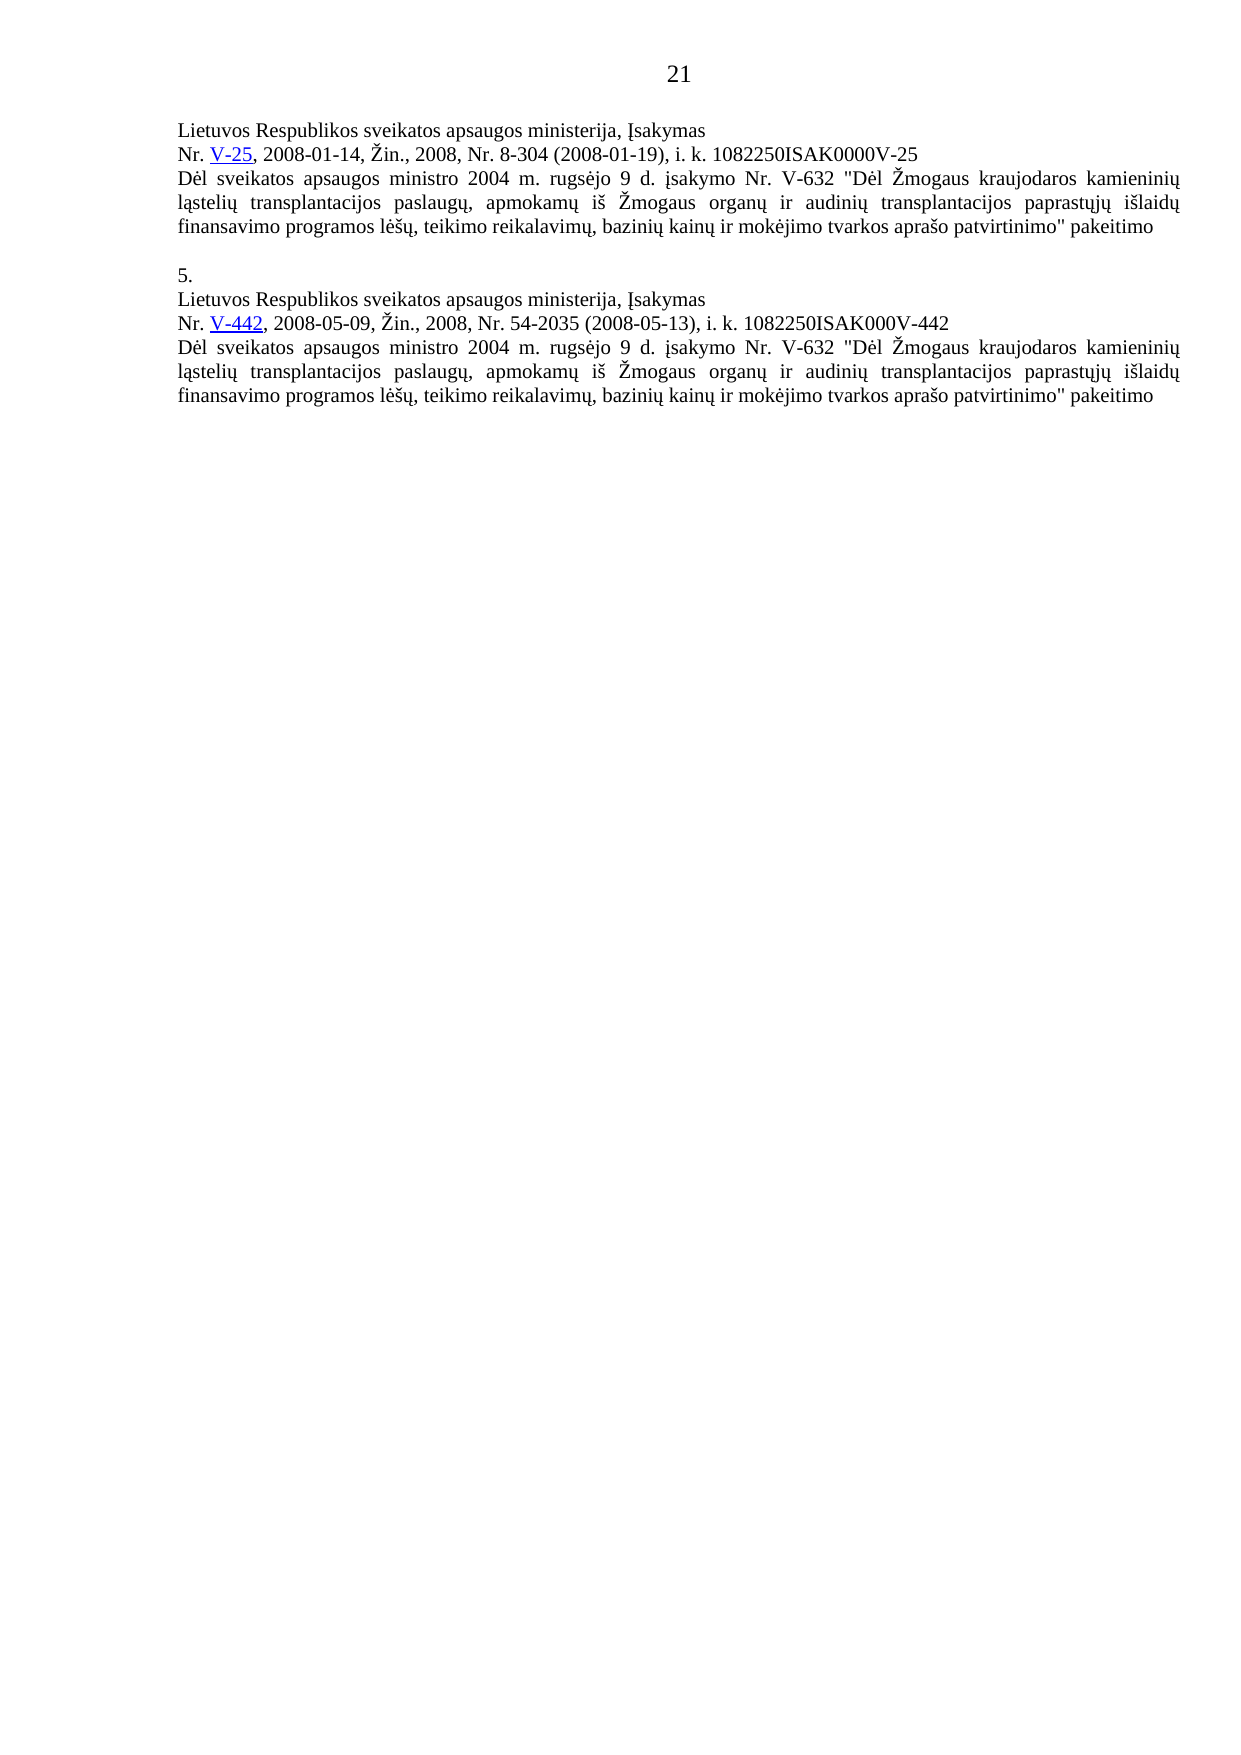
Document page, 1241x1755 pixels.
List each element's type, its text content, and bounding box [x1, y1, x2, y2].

text Dėl sveikatos apsaugos ministro 2004 m. rugsėjo 9 d. įsakymo Nr. V-632 "Dėl Žmogaus kraujodaros kamieninių ląstelių transplantacijos paslaugų, apmokamų iš Žmogaus organų ir audinių transplantacijos paprastųjų išlaidų finansavimo programos lėšų, teikimo reikalavimų, bazinių kainų ir mokėjimo tvarkos aprašo patvirtinimo" pakeitimo [177, 335, 1181, 407]
text Lietuvos Respublikos sveikatos apsaugos ministerija, Įsakymas [177, 118, 1181, 142]
text Nr. V-442, 2008-05-09, Žin., 2008, Nr. 54-2035 (2008-05-13), i. k. 1082250ISAK000V-442 [177, 311, 1181, 335]
text Dėl sveikatos apsaugos ministro 2004 m. rugsėjo 9 d. įsakymo Nr. V-632 "Dėl Žmogaus kraujodaros kamieninių ląstelių transplantacijos paslaugų, apmokamų iš Žmogaus organų ir audinių transplantacijos paprastųjų išlaidų finansavimo programos lėšų, teikimo reikalavimų, bazinių kainų ir mokėjimo tvarkos aprašo patvirtinimo" pakeitimo [177, 166, 1181, 238]
text Lietuvos Respublikos sveikatos apsaugos ministerija, Įsakymas [177, 287, 1181, 311]
text 5. [177, 262, 1181, 287]
text Nr. V-25, 2008-01-14, Žin., 2008, Nr. 8-304 (2008-01-19), i. k. 1082250ISAK0000V-25 [177, 142, 1181, 166]
